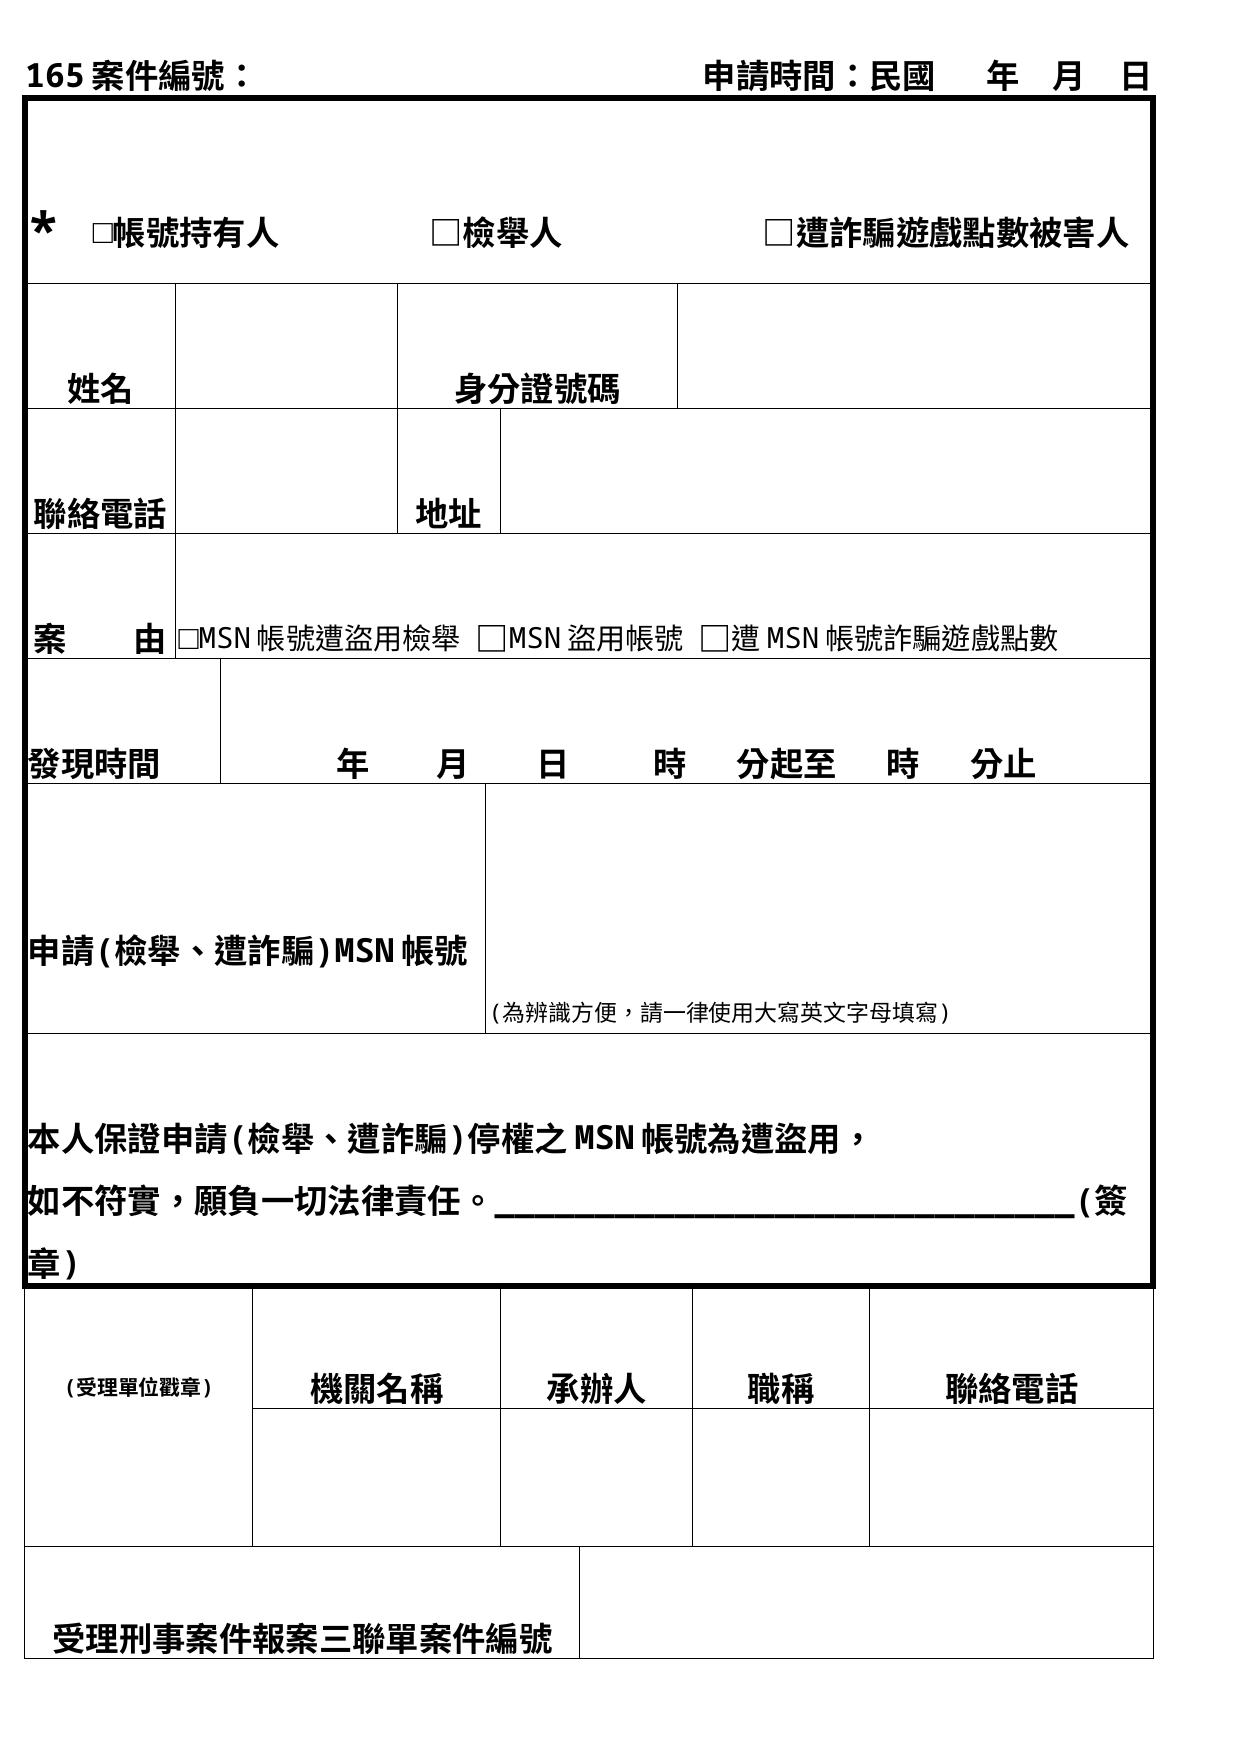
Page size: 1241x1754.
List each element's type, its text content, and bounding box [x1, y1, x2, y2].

table_cell 身分證號碼 [398, 284, 677, 408]
table_cell [870, 1409, 1153, 1546]
table_cell 地址 [398, 409, 500, 533]
table_cell (為辨識方便，請一律使用大寫英文字母填寫) [486, 908, 1150, 1033]
table_cell [176, 284, 397, 408]
table_cell [693, 1409, 869, 1546]
table_cell 聯絡電話 [870, 1289, 1153, 1408]
table_cell [486, 784, 1150, 908]
table_header * □帳號持有人 □檢舉人 □遭詐騙遊戲點數被害人 [28, 101, 1150, 283]
table_cell 申請(檢舉、遭詐騙)MSN帳號 [28, 784, 485, 1033]
text 165案件編號： 申請時間：民國 年 月 日 [25, 33, 1215, 95]
table_cell □MSN帳號遭盜用檢舉 □MSN盜用帳號 □遭MSN帳號詐騙遊戲點數 [176, 534, 1150, 658]
table_cell 本人保證申請(檢舉、遭詐騙)停權之MSN帳號為遭盜用， 如不符實，願負一切法律責任。_____________________________(簽章) [28, 1034, 1150, 1283]
table_cell 發現時間 [28, 659, 220, 783]
table_cell 承辦人 [501, 1289, 692, 1408]
table_cell [176, 409, 397, 533]
table_cell 年 月 日 時 分起至 時 分止 [221, 659, 1150, 783]
table_cell [678, 284, 1150, 408]
table_cell 機關名稱 [253, 1289, 500, 1408]
table_cell 職稱 [693, 1289, 869, 1408]
table_cell [501, 1409, 692, 1546]
table_cell 姓名 [28, 284, 175, 408]
table_cell [253, 1409, 500, 1546]
table_cell [501, 409, 1150, 533]
table_cell 案 由 [28, 534, 175, 658]
table_cell 受理刑事案件報案三聯單案件編號 [25, 1547, 579, 1658]
table_cell 聯絡電話 [28, 409, 175, 533]
table_cell (受理單位戳章) [25, 1289, 252, 1546]
table_cell [580, 1547, 1153, 1658]
